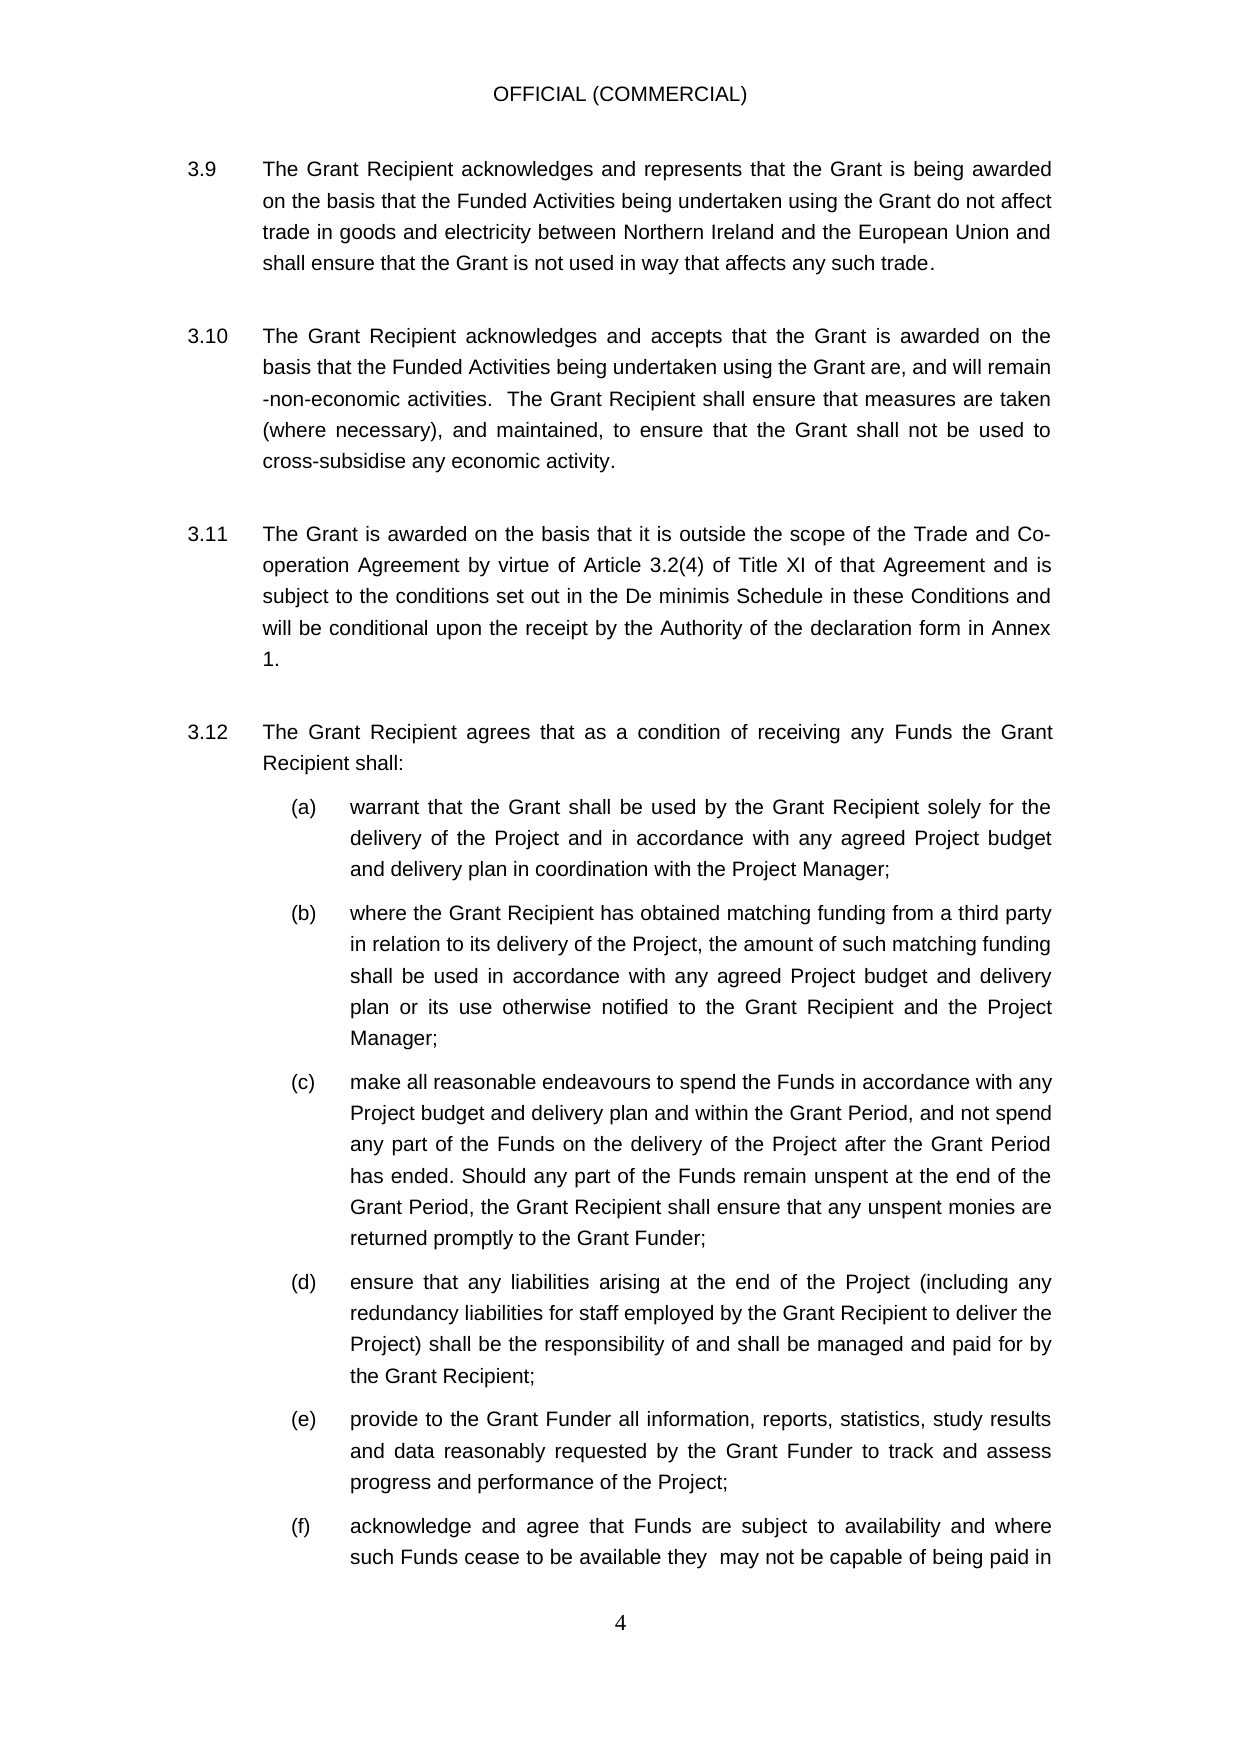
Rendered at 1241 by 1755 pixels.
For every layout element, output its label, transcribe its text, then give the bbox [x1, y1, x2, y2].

subtitle The Grant is awarded on the basis that it is outside the scope of the Trade and Co-operation Agreement by virtue of Article 3.2(4) of Title XI of that Agreement and is subject to the conditions set out in the De minimis Schedule in these Conditions and will be conditional upon the receipt by the Authority of the declaration form in Annex 1. [187, 514, 1053, 671]
subtitle The Grant Recipient acknowledges and accepts that the Grant is awarded on the basis that the Funded Activities being undertaken using the Grant are, and will remain -non-economic activities. The Grant Recipient shall ensure that measures are taken (where necessary), and maintained, to ensure that the Grant shall not be used to cross-subsidise any economic activity. [187, 317, 1053, 473]
subtitle provide to the Grant Funder all information, reports, statistics, study results and data reasonably requested by the Grant Funder to track and assess progress and performance of the Project; [291, 1400, 1053, 1494]
subtitle The Grant Recipient acknowledges and represents that the Grant is being awarded on the basis that the Funded Activities being undertaken using the Grant do not affect trade in goods and electricity between Northern Ireland and the European Union and shall ensure that the Grant is not used in way that affects any such trade. [187, 150, 1053, 275]
subtitle warrant that the Grant shall be used by the Grant Recipient solely for the delivery of the Project and in accordance with any agreed Project budget and delivery plan in coordination with the Project Manager; [291, 787, 1053, 881]
subtitle where the Grant Recipient has obtained matching funding from a third party in relation to its delivery of the Project, the amount of such matching funding shall be used in accordance with any agreed Project budget and delivery plan or its use otherwise notified to the Grant Recipient and the Project Manager; [291, 894, 1053, 1050]
subtitle The Grant Recipient agrees that as a condition of receiving any Funds the Grant Recipient shall: [187, 712, 1053, 775]
subtitle acknowledge and agree that Funds are subject to availability and where such Funds cease to be available they may not be capable of being paid in [291, 1506, 1053, 1569]
subtitle make all reasonable endeavours to spend the Funds in accordance with any Project budget and delivery plan and within the Grant Period, and not spend any part of the Funds on the delivery of the Project after the Grant Period has ended. Should any part of the Funds remain unspent at the end of the Grant Period, the Grant Recipient shall ensure that any unspent monies are returned promptly to the Grant Funder; [291, 1062, 1053, 1250]
subtitle ensure that any liabilities arising at the end of the Project (including any redundancy liabilities for staff employed by the Grant Recipient to deliver the Project) shall be the responsibility of and shall be managed and paid for by the Grant Recipient; [291, 1262, 1053, 1387]
